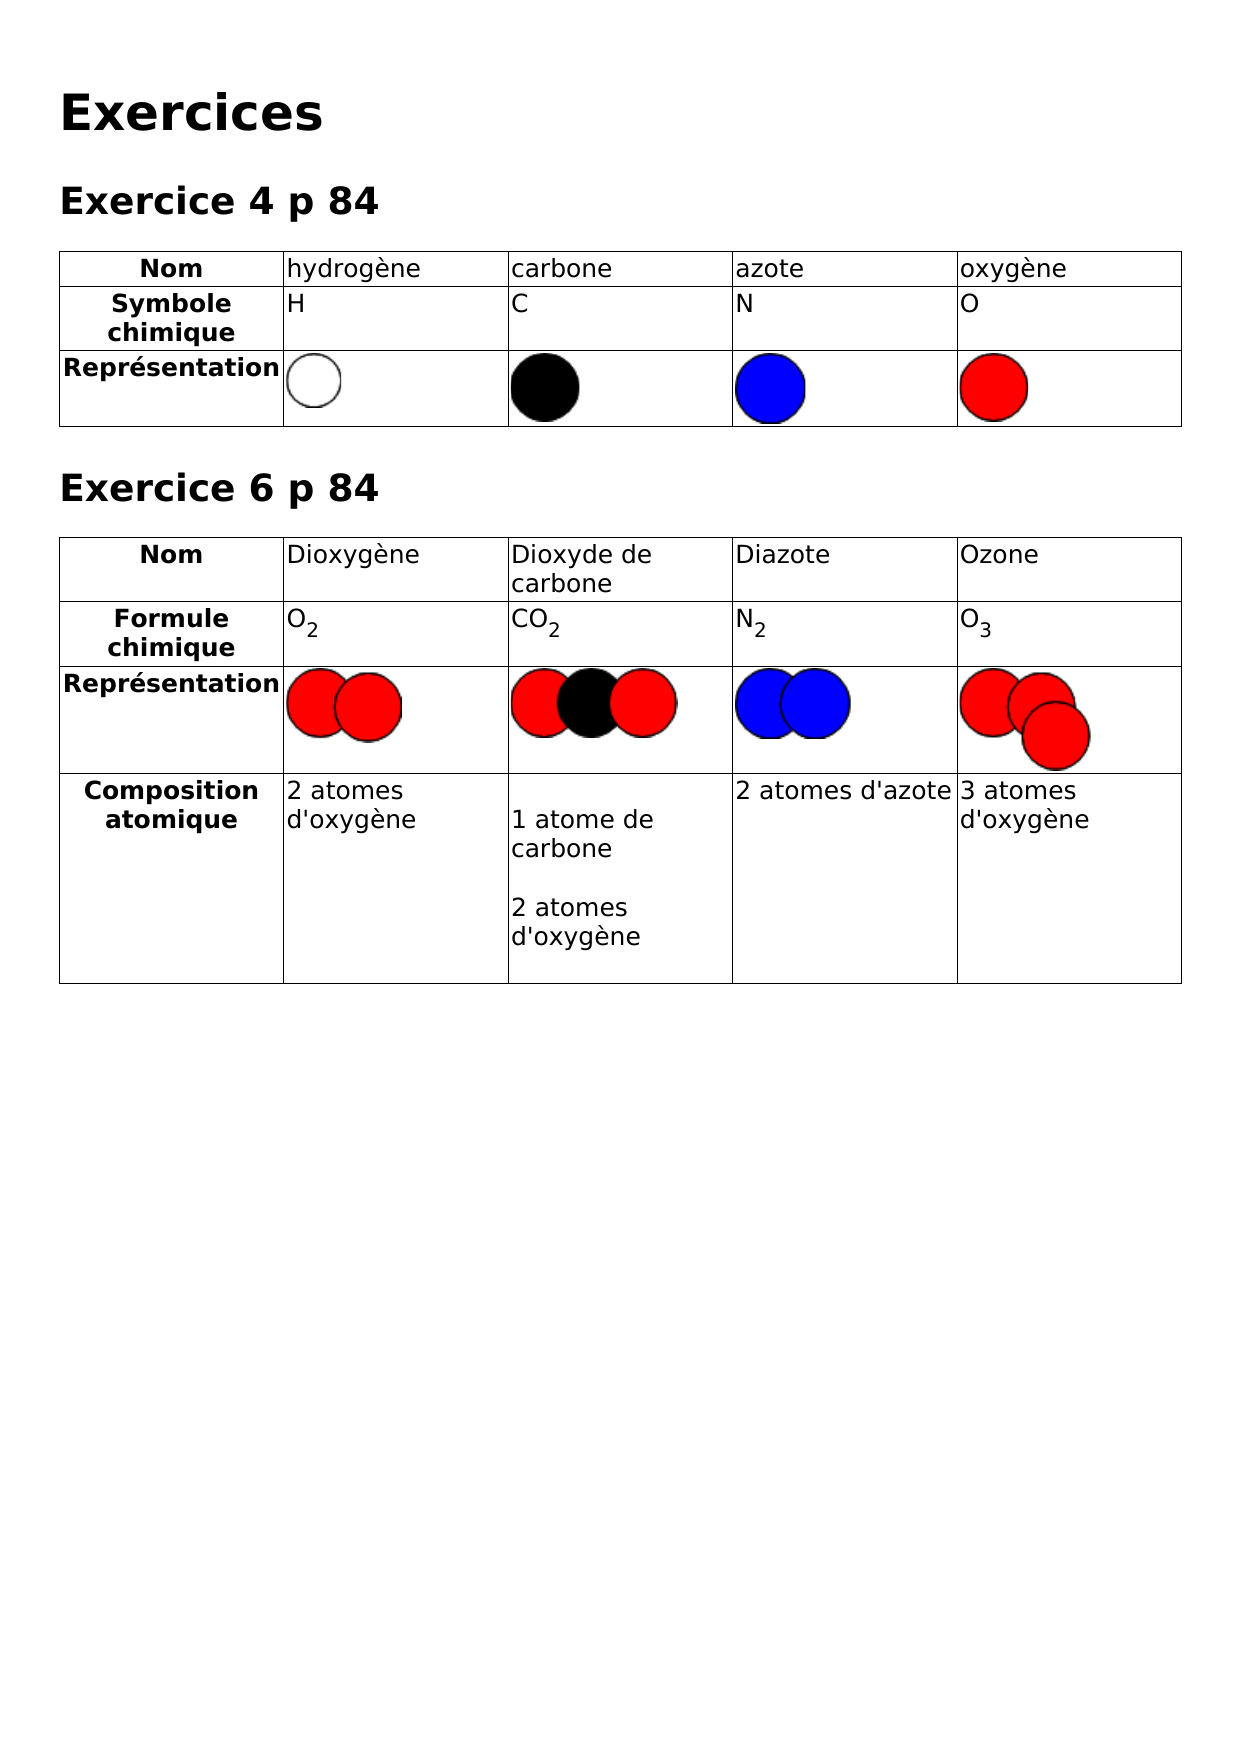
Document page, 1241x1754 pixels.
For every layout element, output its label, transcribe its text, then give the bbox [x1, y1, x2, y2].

table_cell [733, 351, 957, 426]
picture [510, 353, 580, 422]
table_header Nom [60, 538, 283, 601]
table_header Nom [60, 252, 283, 286]
table_header hydrogène [284, 252, 508, 286]
table_cell 1 atome de carbone 2 atomes d'oxygène [509, 774, 732, 983]
table_cell N2 [733, 602, 957, 666]
table_header carbone [509, 252, 732, 286]
table_cell CO2 [509, 602, 732, 666]
table_cell O [958, 287, 1181, 350]
table_cell Représentation [60, 351, 283, 426]
table_cell [284, 667, 508, 773]
table_cell Symbole chimique [60, 287, 283, 350]
table_cell C [509, 287, 732, 350]
picture [735, 668, 851, 739]
table_cell [958, 667, 1181, 773]
table_cell [958, 351, 1181, 426]
picture [735, 353, 806, 424]
subtitle Exercice 4 p 84 [59, 180, 1181, 223]
picture [959, 668, 1091, 771]
table_cell 2 atomes d'oxygène [284, 774, 508, 983]
table_cell 2 atomes d'azote [733, 774, 957, 983]
subtitle Exercices [59, 84, 1181, 142]
picture [286, 353, 342, 408]
table_cell N [733, 287, 957, 350]
table_cell O2 [284, 602, 508, 666]
table_header Dioxyde de carbone [509, 538, 732, 601]
picture [959, 353, 1029, 422]
table_cell Formule chimique [60, 602, 283, 666]
picture [510, 668, 678, 738]
table_cell H [284, 287, 508, 350]
table_header Ozone [958, 538, 1181, 601]
subtitle Exercice 6 p 84 [59, 466, 1181, 510]
table_cell Représentation [60, 667, 283, 773]
table_cell Composition atomique [60, 774, 283, 983]
table_cell O3 [958, 602, 1181, 666]
table_header oxygène [958, 252, 1181, 286]
table_header Dioxygène [284, 538, 508, 601]
table_cell [733, 667, 957, 773]
table_header Diazote [733, 538, 957, 601]
picture [286, 668, 402, 743]
table_cell [284, 351, 508, 426]
table_header azote [733, 252, 957, 286]
table_cell 3 atomes d'oxygène [958, 774, 1181, 983]
table_cell [509, 667, 732, 773]
table_cell [509, 351, 732, 426]
